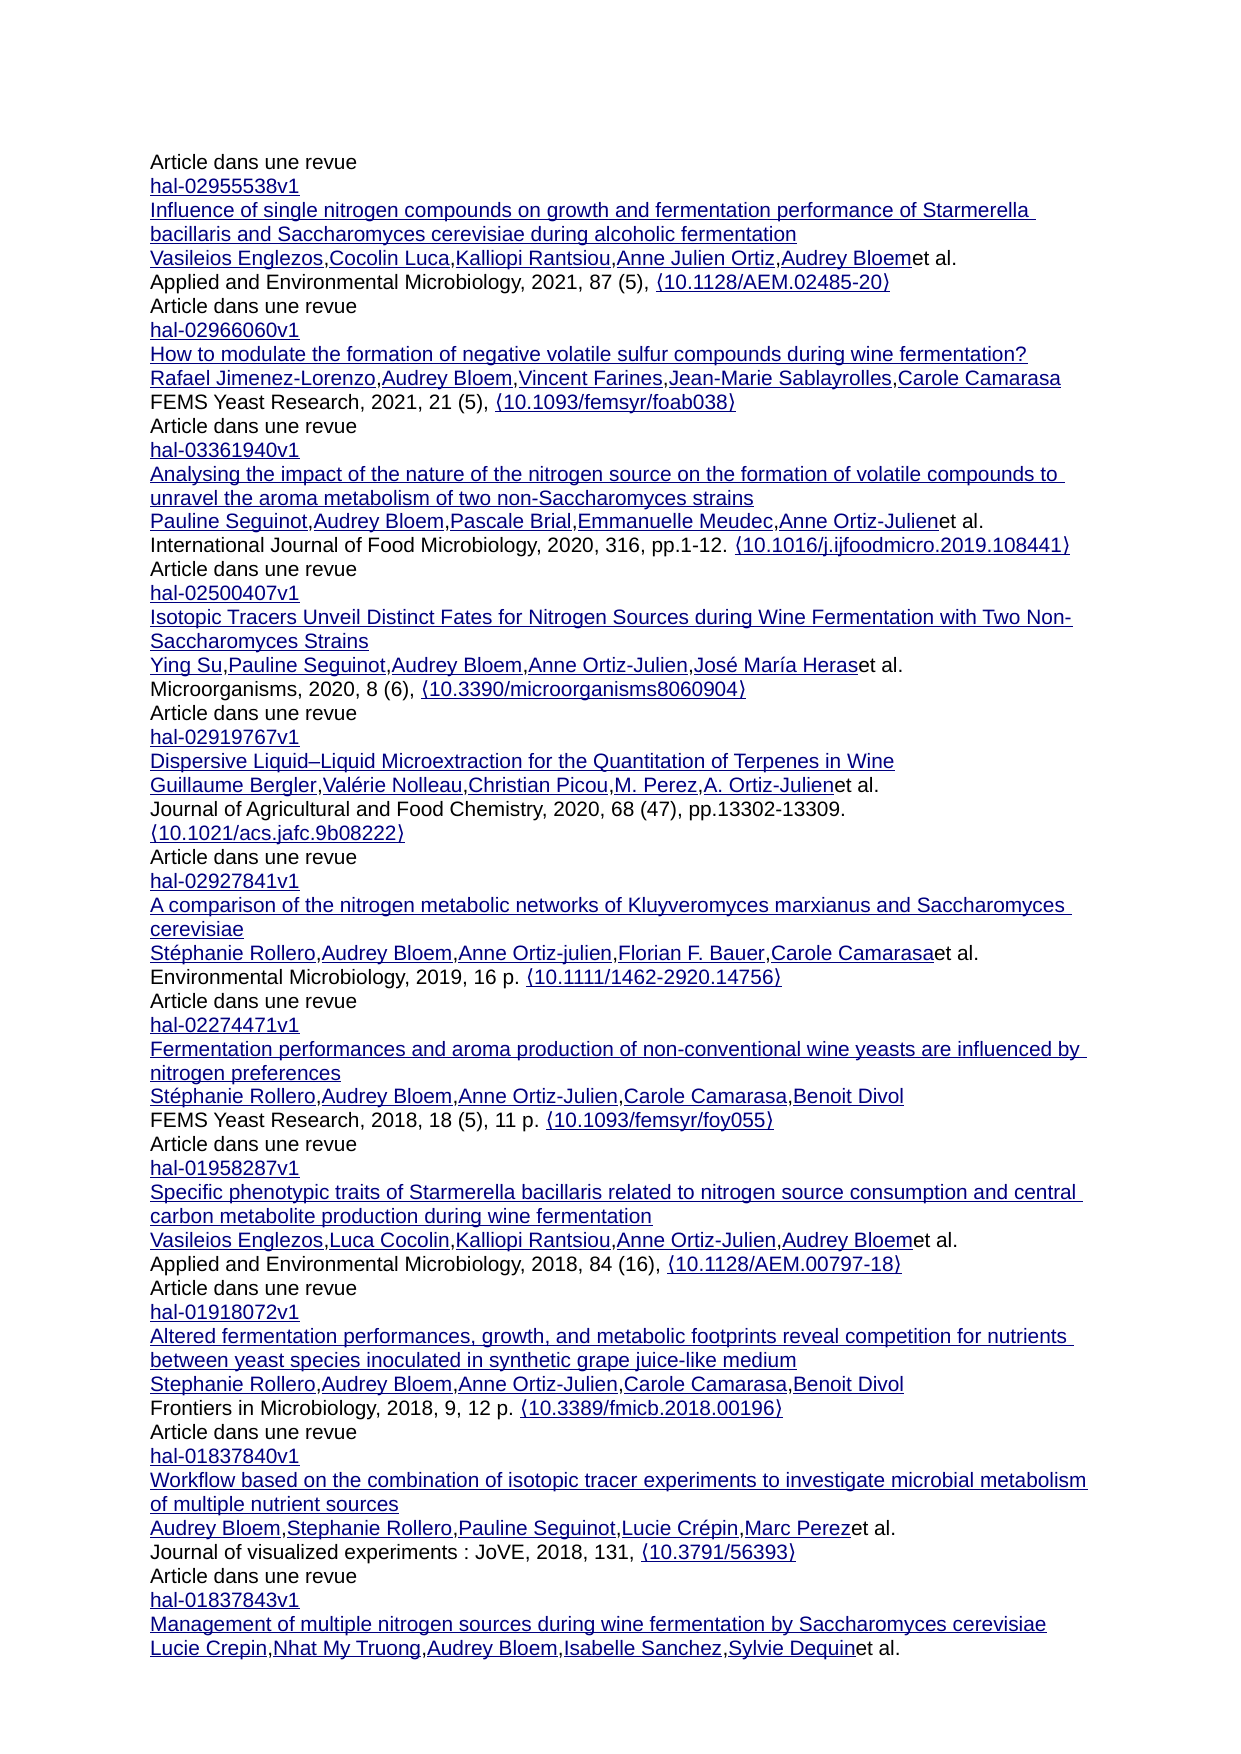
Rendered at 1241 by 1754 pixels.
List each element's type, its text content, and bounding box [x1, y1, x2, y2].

table_cell Management of multiple nitrogen sources during wine fermentation by Saccharomyces cerevisiae Lucie Crepin,Nhat My Truong,Audrey Bloem,Isabelle Sanchez,Sylvie Dequinet al. [150, 1611, 1090, 1659]
table_cell Isotopic Tracers Unveil Distinct Fates for Nitrogen Sources during Wine Fermentation with Two Non-Saccharomyces Strains Ying Su,Pauline Seguinot,Audrey Bloem,Anne Ortiz-Julien,José María Heraset al. Microorganisms, 2020, 8 (6), ⟨10.3390/microorganisms8060904⟩ Article dans une revue hal-02919767v1 [150, 605, 1090, 749]
table_cell Workflow based on the combination of isotopic tracer experiments to investigate microbial metabolism of multiple nutrient sources Audrey Bloem,Stephanie Rollero,Pauline Seguinot,Lucie Crépin,Marc Perezet al. Journal of visualized experiments : JoVE, 2018, 131, ⟨10.3791/56393⟩ Article dans une revue hal-01837843v1 [150, 1468, 1090, 1611]
table_cell Dispersive Liquid–Liquid Microextraction for the Quantitation of Terpenes in Wine Guillaume Bergler,Valérie Nolleau,Christian Picou,M. Perez,A. Ortiz-Julienet al. Journal of Agricultural and Food Chemistry, 2020, 68 (47), pp.13302-13309. ⟨10.1021/acs.jafc.9b08222⟩ Article dans une revue hal-02927841v1 [150, 749, 1090, 893]
table_cell A comparison of the nitrogen metabolic networks of Kluyveromyces marxianus and Saccharomyces cerevisiae Stéphanie Rollero,Audrey Bloem,Anne Ortiz‐julien,Florian F. Bauer,Carole Camarasaet al. Environmental Microbiology, 2019, 16 p. ⟨10.1111/1462-2920.14756⟩ Article dans une revue hal-02274471v1 [150, 893, 1090, 1036]
table_cell Altered fermentation performances, growth, and metabolic footprints reveal competition for nutrients between yeast species inoculated in synthetic grape juice-like medium Stephanie Rollero,Audrey Bloem,Anne Ortiz-Julien,Carole Camarasa,Benoit Divol Frontiers in Microbiology, 2018, 9, 12 p. ⟨10.3389/fmicb.2018.00196⟩ Article dans une revue hal-01837840v1 [150, 1324, 1090, 1468]
table_cell Article dans une revue hal-02955538v1 [150, 150, 1090, 198]
table_cell Analysing the impact of the nature of the nitrogen source on the formation of volatile compounds to unravel the aroma metabolism of two non-Saccharomyces strains Pauline Seguinot,Audrey Bloem,Pascale Brial,Emmanuelle Meudec,Anne Ortiz-Julienet al. International Journal of Food Microbiology, 2020, 316, pp.1-12. ⟨10.1016/j.ijfoodmicro.2019.108441⟩ Article dans une revue hal-02500407v1 [150, 461, 1090, 605]
table_cell Influence of single nitrogen compounds on growth and fermentation performance of Starmerella bacillaris and Saccharomyces cerevisiae during alcoholic fermentation Vasileios Englezos,Cocolin Luca,Kalliopi Rantsiou,Anne Julien Ortiz,Audrey Bloemet al. Applied and Environmental Microbiology, 2021, 87 (5), ⟨10.1128/AEM.02485-20⟩ Article dans une revue hal-02966060v1 [150, 198, 1090, 342]
table_cell How to modulate the formation of negative volatile sulfur compounds during wine fermentation? Rafael Jimenez-Lorenzo,Audrey Bloem,Vincent Farines,Jean-Marie Sablayrolles,Carole Camarasa FEMS Yeast Research, 2021, 21 (5), ⟨10.1093/femsyr/foab038⟩ Article dans une revue hal-03361940v1 [150, 342, 1090, 461]
table_cell Specific phenotypic traits of Starmerella bacillaris related to nitrogen source consumption and central carbon metabolite production during wine fermentation Vasileios Englezos,Luca Cocolin,Kalliopi Rantsiou,Anne Ortiz-Julien,Audrey Bloemet al. Applied and Environmental Microbiology, 2018, 84 (16), ⟨10.1128/AEM.00797-18⟩ Article dans une revue hal-01918072v1 [150, 1180, 1090, 1324]
table_cell Fermentation performances and aroma production of non-conventional wine yeasts are influenced by nitrogen preferences Stéphanie Rollero,Audrey Bloem,Anne Ortiz-Julien,Carole Camarasa,Benoit Divol FEMS Yeast Research, 2018, 18 (5), 11 p. ⟨10.1093/femsyr/foy055⟩ Article dans une revue hal-01958287v1 [150, 1036, 1090, 1180]
